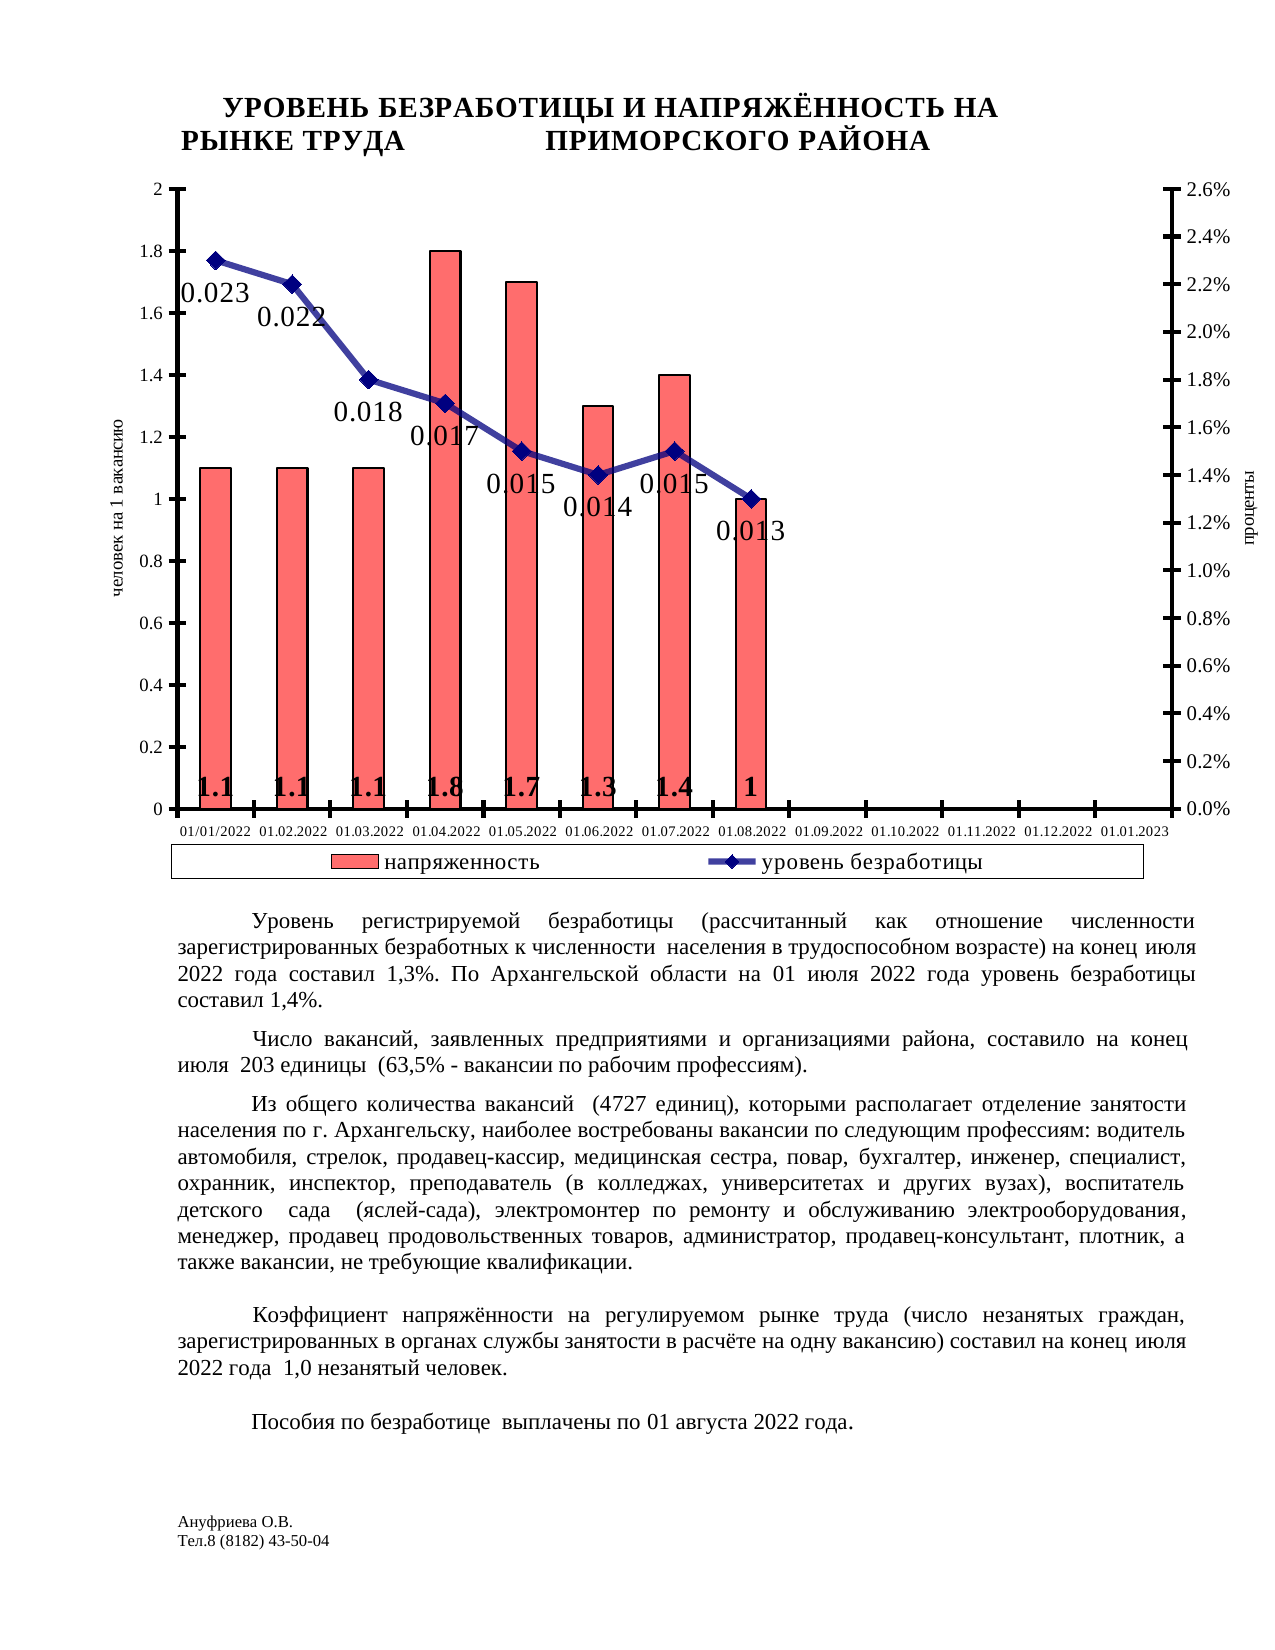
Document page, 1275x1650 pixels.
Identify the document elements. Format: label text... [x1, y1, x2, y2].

text Число вакансий, заявленных предприятиями и организациями района, составило на конец июля 203 единицы (63,5% - вакансии по рабочим профессиям). [177, 1025, 1190, 1078]
text Пособия по безработице выплачены по 01 августа 2022 года. [177, 1406, 1186, 1435]
text Тел.8 (8182) 43-50-04 [177, 1531, 1186, 1550]
text Ануфриева О.В. [177, 1512, 1186, 1531]
text Из общего количества вакансий (4727 единиц), которыми располагает отделение занятости населения по г. Архангельску, наиболее востребованы вакансии по следующим профессиям: водитель автомобиля, стрелок, продавец-кассир, медицинская сестра, повар, бухгалтер, инженер, специалист, охранник, инспектор, преподаватель (в колледжах, университетах и других вузах), воспитатель детского сада (яслей-сада), электромонтер по ремонту и обслуживанию электрооборудования, менеджер, продавец продовольственных товаров, администратор, продавец-консультант, плотник, а также вакансии, не требующие квалификации. [177, 1090, 1186, 1275]
text Коэффициент напряжённости на регулируемом рынке труда (число незанятых граждан, зарегистрированных в органах службы занятости в расчёте на одну вакансию) составил на конец июля 2022 года 1,0 незанятый человек. [177, 1301, 1186, 1380]
text Уровень регистрируемой безработицы (рассчитанный как отношение численности зарегистрированных безработных к численности населения в трудоспособном возрасте) на конец июля 2022 года составил 1,3%. По Архангельской области на 01 июля 2022 года уровень безработицы составил 1,4%. [177, 907, 1196, 1012]
